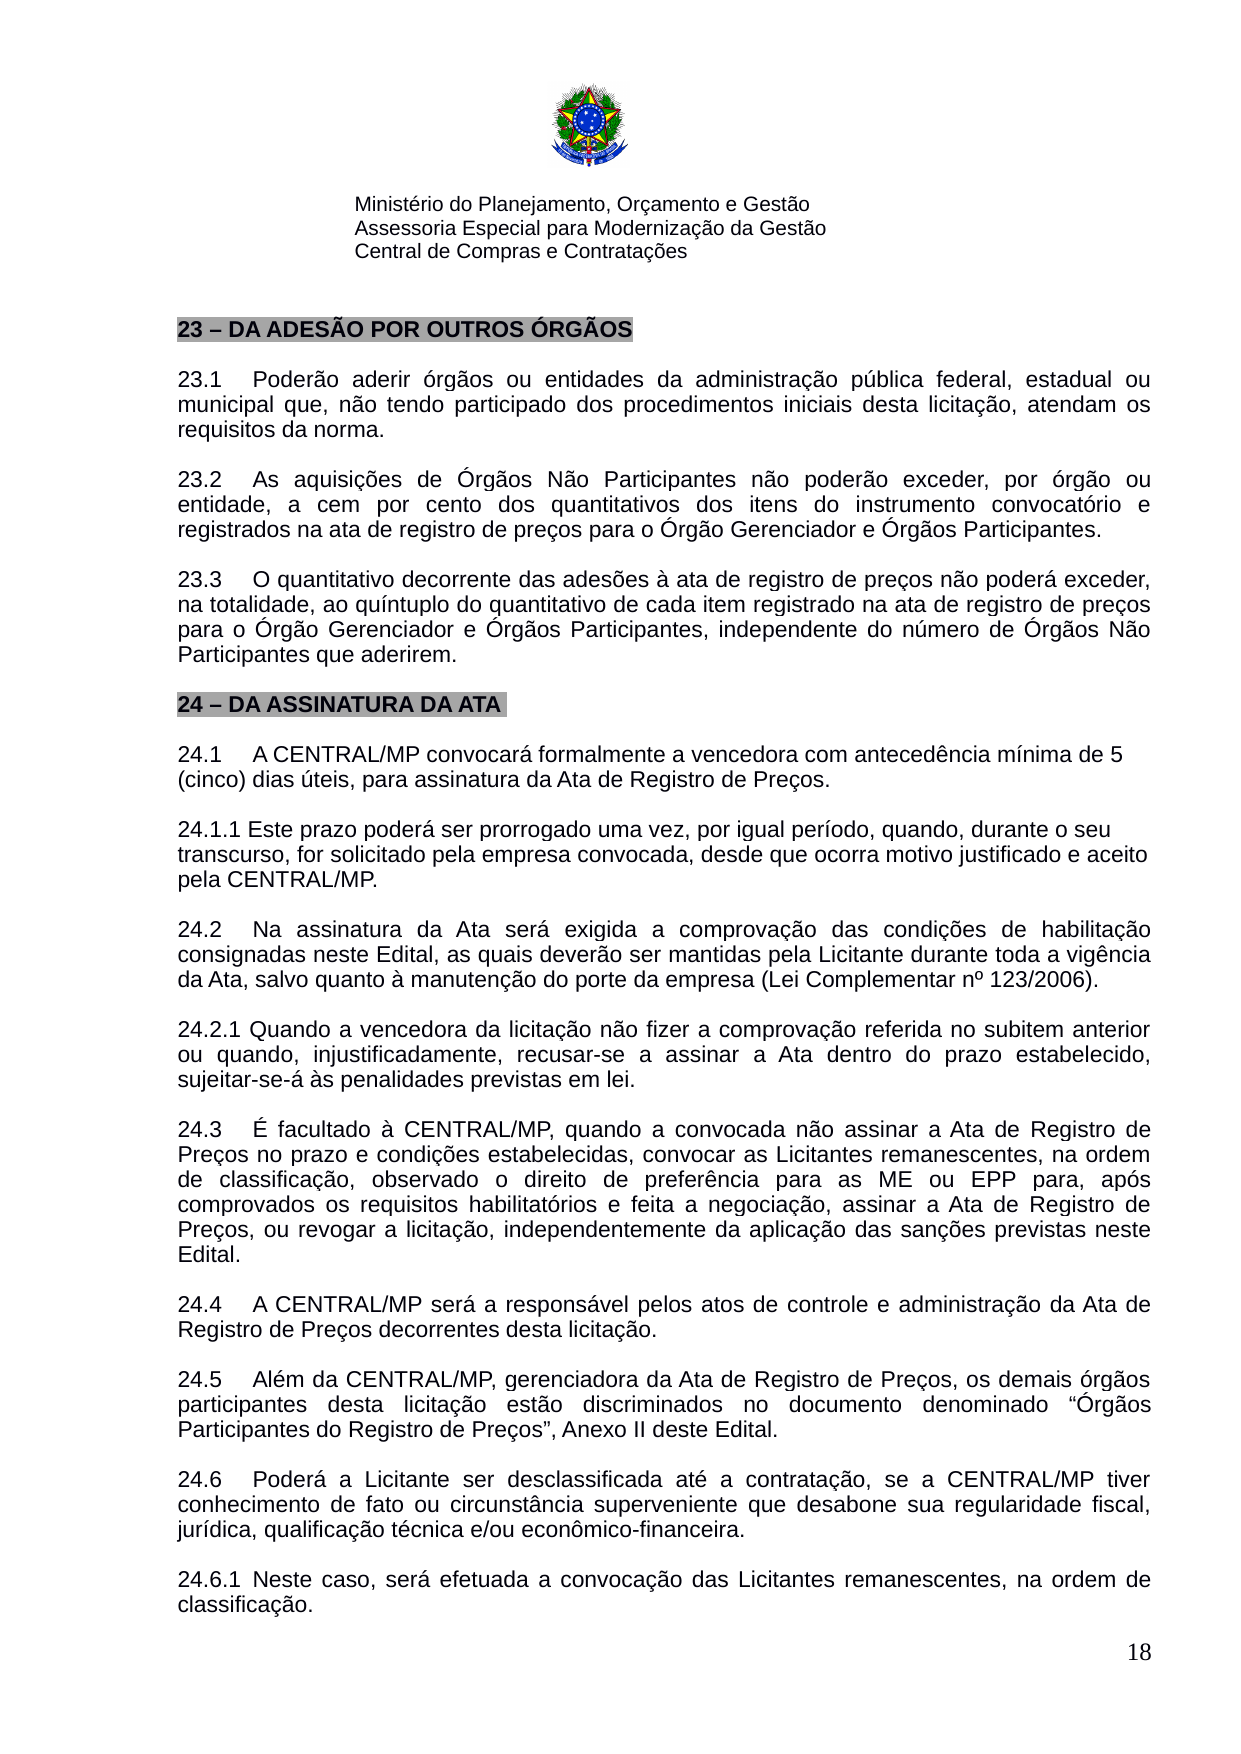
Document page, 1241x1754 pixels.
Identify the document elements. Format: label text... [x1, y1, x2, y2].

text 24 – DA ASSINATURA DA ATA [177, 692, 1152, 717]
text 24.6.1 Neste caso, será efetuada a convocação das Licitantes remanescentes, na ordem de classificação. [177, 1567, 1152, 1617]
text 24.5 Além da CENTRAL/MP, gerenciadora da Ata de Registro de Preços, os demais órgãos participantes desta licitação estão discriminados no documento denominado “Órgãos Participantes do Registro de Preços”, Anexo II deste Edital. [177, 1367, 1152, 1442]
text 24.1 A CENTRAL/MP convocará formalmente a vencedora com antecedência mínima de 5 (cinco) dias úteis, para assinatura da Ata de Registro de Preços. [177, 742, 1152, 792]
text 24.6 Poderá a Licitante ser desclassificada até a contratação, se a CENTRAL/MP tiver conhecimento de fato ou circunstância superveniente que desabone sua regularidade fiscal, jurídica, qualificação técnica e/ou econômico-financeira. [177, 1467, 1152, 1542]
text 23 – DA ADESÃO POR OUTROS ÓRGÃOS [177, 317, 1152, 342]
text 24.1.1 Este prazo poderá ser prorrogado uma vez, por igual período, quando, durante o seu transcurso, for solicitado pela empresa convocada, desde que ocorra motivo justificado e aceito pela CENTRAL/MP. [177, 817, 1152, 892]
text 24.4 A CENTRAL/MP será a responsável pelos atos de controle e administração da Ata de Registro de Preços decorrentes desta licitação. [177, 1292, 1152, 1342]
text 24.2.1 Quando a vencedora da licitação não fizer a comprovação referida no subitem anterior ou quando, injustificadamente, recusar-se a assinar a Ata dentro do prazo estabelecido, sujeitar-se-á às penalidades previstas em lei. [177, 1017, 1152, 1092]
text 23.2 As aquisições de Órgãos Não Participantes não poderão exceder, por órgão ou entidade, a cem por cento dos quantitativos dos itens do instrumento convocatório e registrados na ata de registro de preços para o Órgão Gerenciador e Órgãos Participantes. [177, 467, 1152, 542]
text 24.2 Na assinatura da Ata será exigida a comprovação das condições de habilitação consignadas neste Edital, as quais deverão ser mantidas pela Licitante durante toda a vigência da Ata, salvo quanto à manutenção do porte da empresa (Lei Complementar nº 123/2006). [177, 917, 1152, 992]
text 23.3 O quantitativo decorrente das adesões à ata de registro de preços não poderá exceder, na totalidade, ao quíntuplo do quantitativo de cada item registrado na ata de registro de preços para o Órgão Gerenciador e Órgãos Participantes, independente do número de Órgãos Não Participantes que aderirem. [177, 567, 1152, 667]
text 24.3 É facultado à CENTRAL/MP, quando a convocada não assinar a Ata de Registro de Preços no prazo e condições estabelecidas, convocar as Licitantes remanescentes, na ordem de classificação, observado o direito de preferência para as ME ou EPP para, após comprovados os requisitos habilitatórios e feita a negociação, assinar a Ata de Registro de Preços, ou revogar a licitação, independentemente da aplicação das sanções previstas neste Edital. [177, 1117, 1152, 1267]
text 23.1 Poderão aderir órgãos ou entidades da administração pública federal, estadual ou municipal que, não tendo participado dos procedimentos iniciais desta licitação, atendam os requisitos da norma. [177, 367, 1152, 442]
picture [547, 81, 630, 168]
